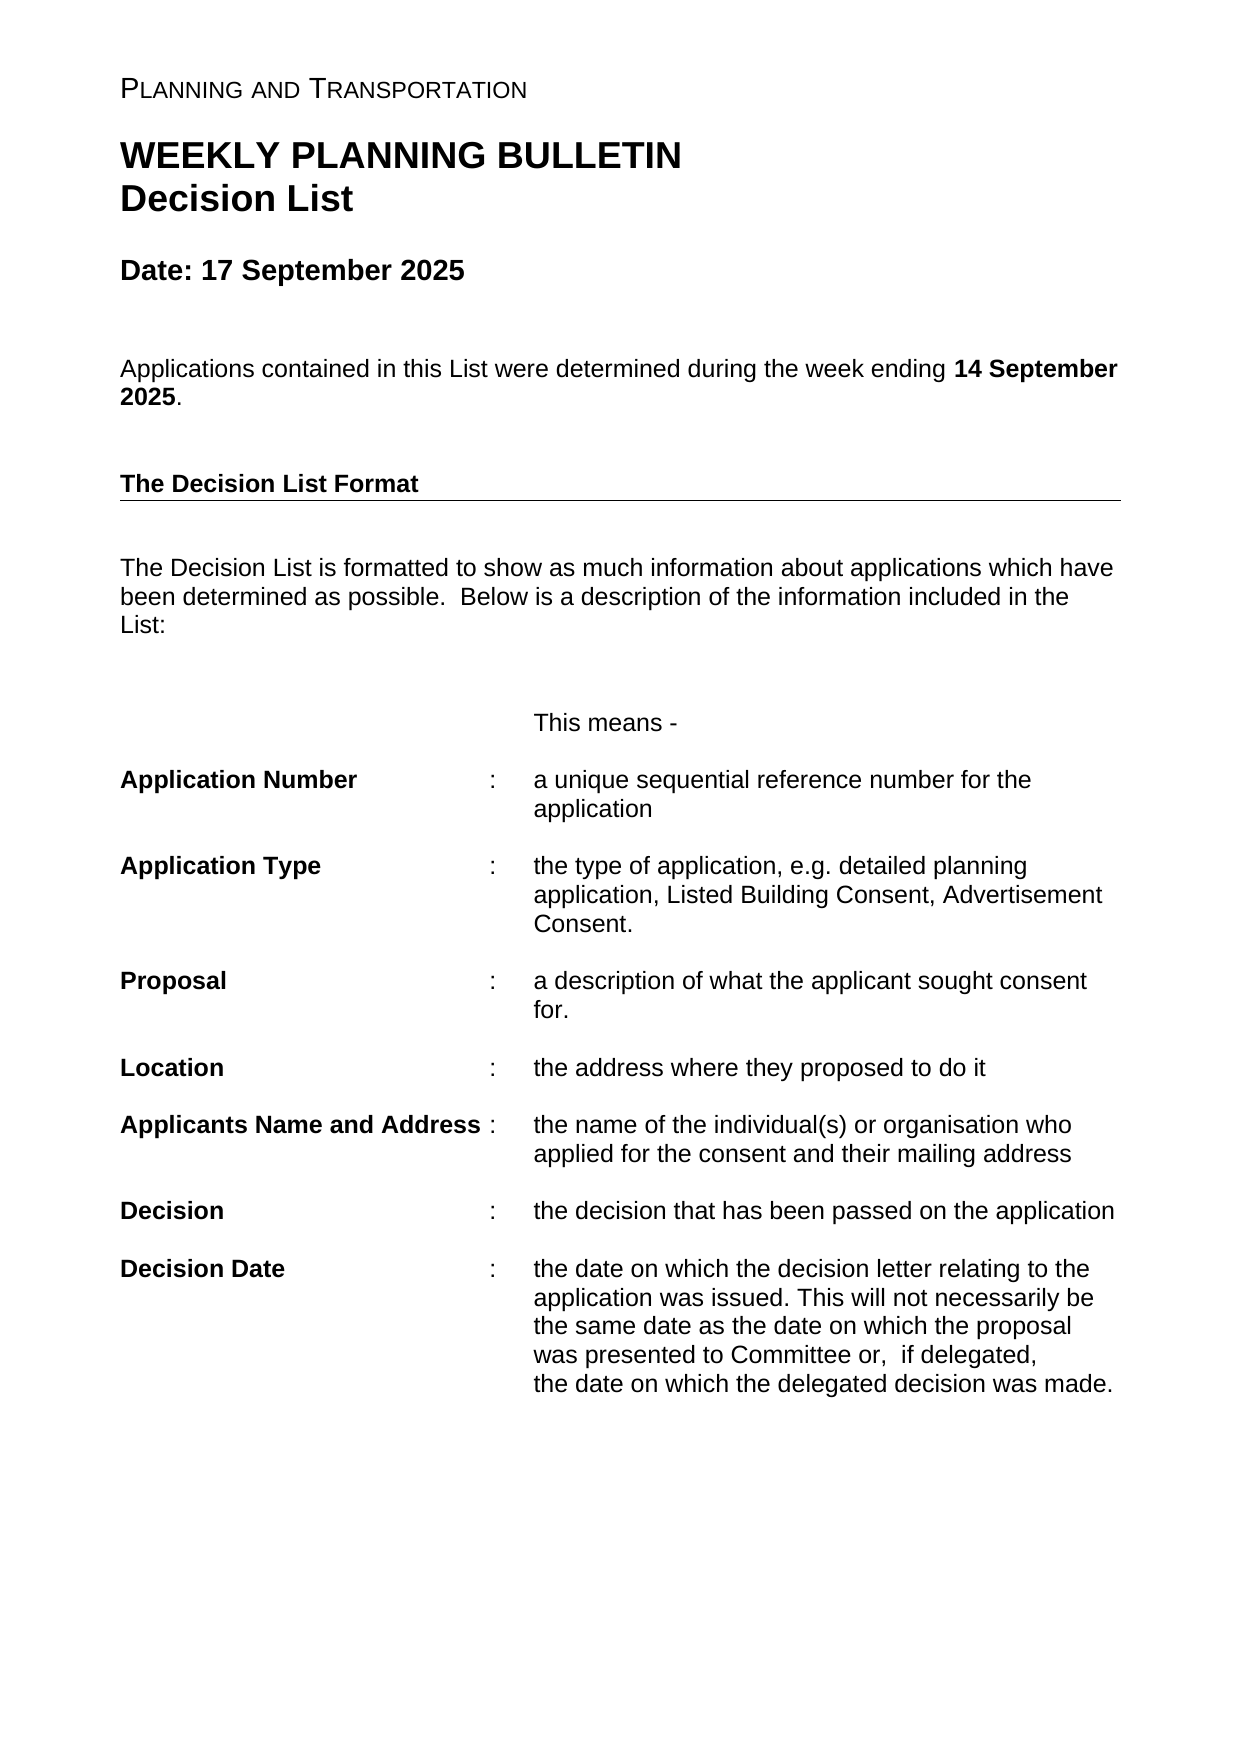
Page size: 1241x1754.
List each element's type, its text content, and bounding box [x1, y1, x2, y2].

subtitle Planning and Transportation [120, 71, 1121, 104]
text Applications contained in this List were determined during the week ending 14 September 2025. [120, 353, 1121, 411]
text Date: 17 September 2025 [120, 253, 1121, 286]
text The Decision List is formatted to show as much information about applications which have been determined as possible. Below is a description of the information included in the List: [120, 553, 1121, 639]
text Decision : the decision that has been passed on the application [120, 1196, 1121, 1225]
text applied for the consent and their mailing address [120, 1139, 1121, 1168]
text Application Number : a unique sequential reference number for the [120, 765, 1121, 794]
text Application Type : the type of application, e.g. detailed planning [120, 851, 1121, 880]
text Consent. [120, 909, 1121, 938]
title Decision List [120, 176, 1121, 219]
text Proposal : a description of what the applicant sought consent [120, 966, 1121, 995]
text Location : the address where they proposed to do it [120, 1053, 1121, 1081]
text the same date as the date on which the proposal [120, 1311, 1121, 1340]
text Decision Date : the date on which the decision letter relating to the [120, 1254, 1121, 1283]
text Weekly Planning Bulletin [120, 133, 1121, 176]
text application, Listed Building Consent, Advertisement [120, 880, 1121, 909]
text The Decision List Format [120, 469, 1121, 500]
text This means - [120, 708, 1121, 736]
text application [120, 794, 1121, 823]
text for. [120, 995, 1121, 1024]
text application was issued. This will not necessarily be [120, 1283, 1121, 1311]
text Applicants Name and Address : the name of the individual(s) or organisation who [120, 1110, 1121, 1139]
text was presented to Committee or, if delegated, the date on which the delegated decision was made. [120, 1340, 1121, 1398]
